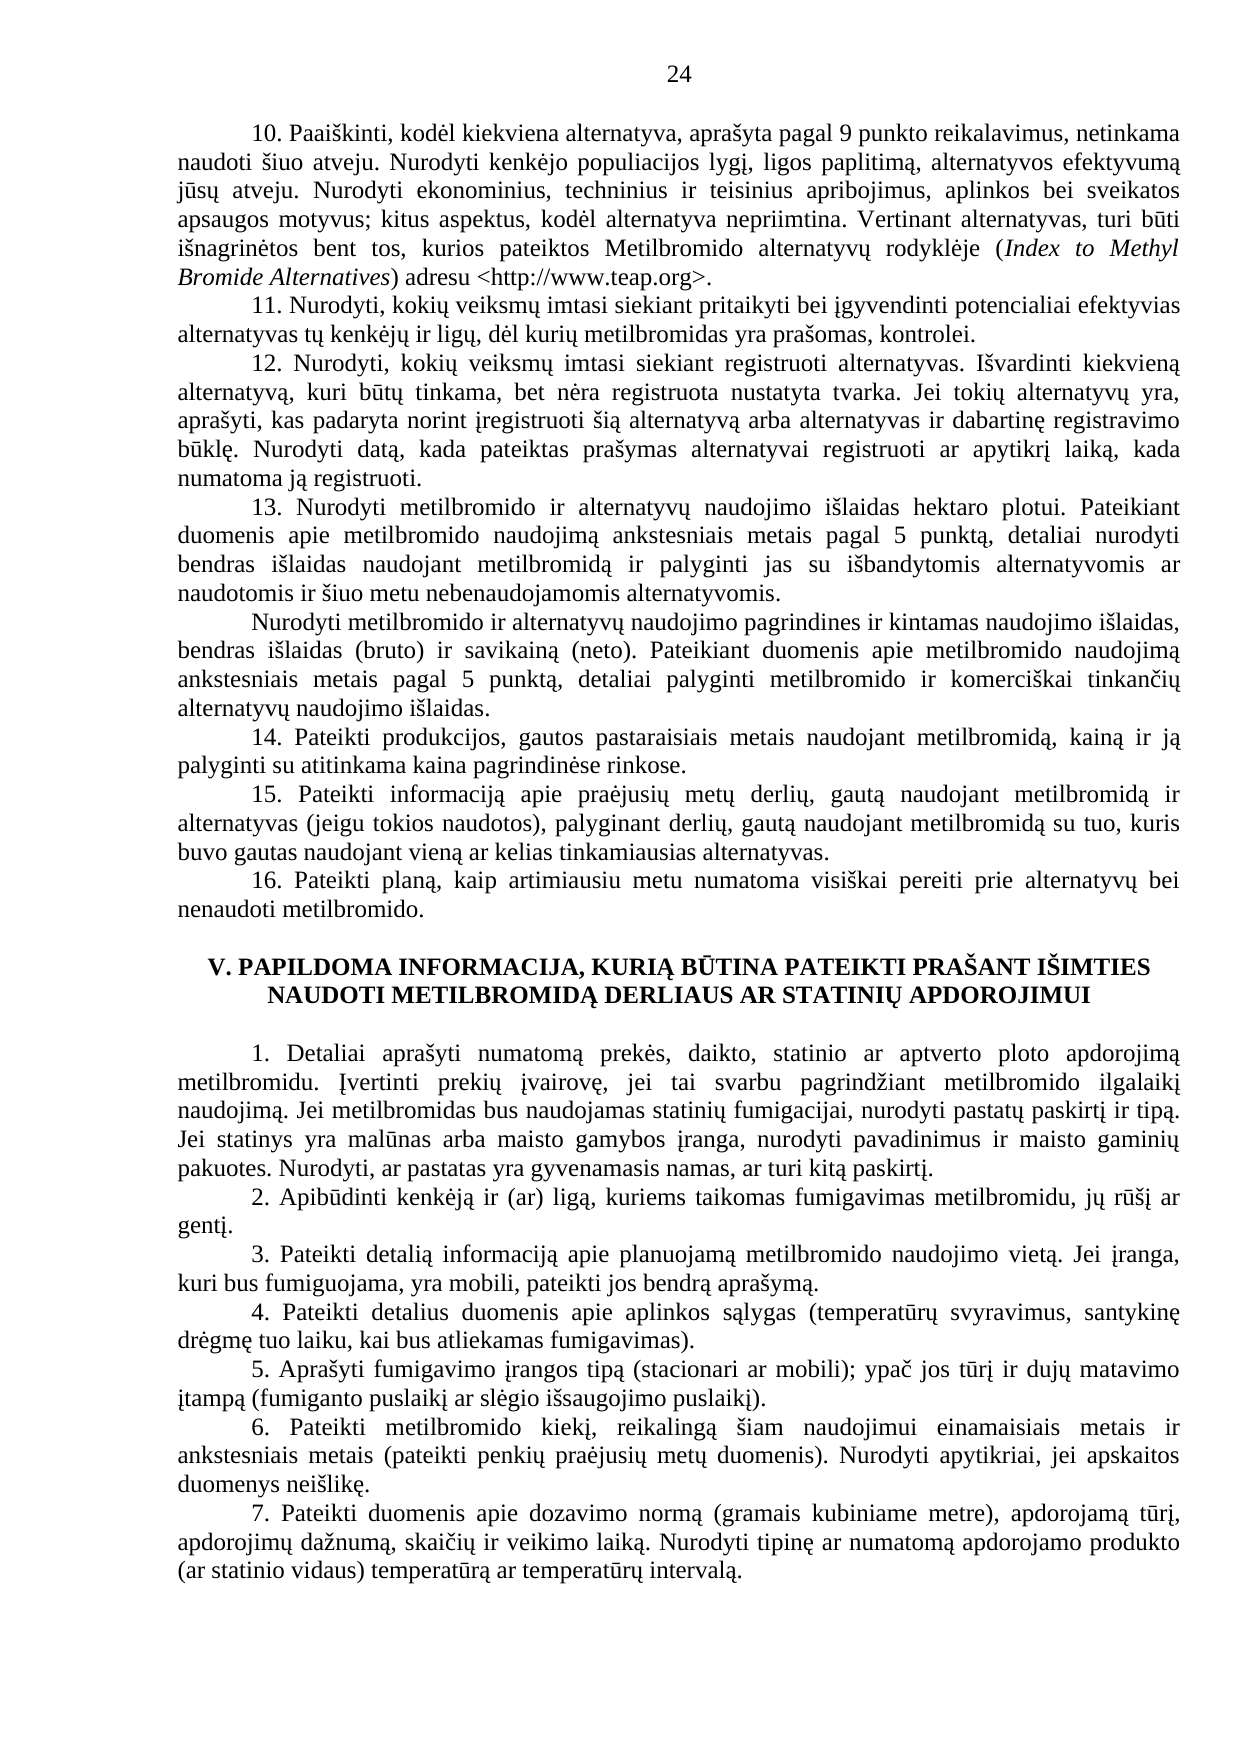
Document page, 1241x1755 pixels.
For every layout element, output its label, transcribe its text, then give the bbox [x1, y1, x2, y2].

text V. PAPILDOMA INFORMACIJA, KURIĄ BŪTINA PATEIKTI PRAŠANT IŠIMTIES NAUDOTI METILBROMIDĄ DERLIAUS AR STATINIŲ APDOROJIMUI [177, 952, 1181, 1009]
text Nurodyti metilbromido ir alternatyvų naudojimo pagrindines ir kintamas naudojimo išlaidas, bendras išlaidas (bruto) ir savikainą (neto). Pateikiant duomenis apie metilbromido naudojimą ankstesniais metais pagal 5 punktą, detaliai palyginti metilbromido ir komerciškai tinkančių alternatyvų naudojimo išlaidas. [177, 607, 1181, 722]
text 15. Pateikti informaciją apie praėjusių metų derlių, gautą naudojant metilbromidą ir alternatyvas (jeigu tokios naudotos), palyginant derlių, gautą naudojant metilbromidą su tuo, kuris buvo gautas naudojant vieną ar kelias tinkamiausias alternatyvas. [177, 779, 1181, 866]
text 13. Nurodyti metilbromido ir alternatyvų naudojimo išlaidas hektaro plotui. Pateikiant duomenis apie metilbromido naudojimą ankstesniais metais pagal 5 punktą, detaliai nurodyti bendras išlaidas naudojant metilbromidą ir palyginti jas su išbandytomis alternatyvomis ar naudotomis ir šiuo metu nebenaudojamomis alternatyvomis. [177, 492, 1181, 607]
text 6. Pateikti metilbromido kiekį, reikalingą šiam naudojimui einamaisiais metais ir ankstesniais metais (pateikti penkių praėjusių metų duomenis). Nurodyti apytikriai, jei apskaitos duomenys neišlikę. [177, 1412, 1181, 1498]
text 7. Pateikti duomenis apie dozavimo normą (gramais kubiniame metre), apdorojamą tūrį, apdorojimų dažnumą, skaičių ir veikimo laiką. Nurodyti tipinę ar numatomą apdorojamo produkto (ar statinio vidaus) temperatūrą ar temperatūrų intervalą. [177, 1498, 1181, 1584]
text 16. Pateikti planą, kaip artimiausiu metu numatoma visiškai pereiti prie alternatyvų bei nenaudoti metilbromido. [177, 866, 1181, 923]
text 11. Nurodyti, kokių veiksmų imtasi siekiant pritaikyti bei įgyvendinti potencialiai efektyvias alternatyvas tų kenkėjų ir ligų, dėl kurių metilbromidas yra prašomas, kontrolei. [177, 291, 1181, 348]
text 12. Nurodyti, kokių veiksmų imtasi siekiant registruoti alternatyvas. Išvardinti kiekvieną alternatyvą, kuri būtų tinkama, bet nėra registruota nustatyta tvarka. Jei tokių alternatyvų yra, aprašyti, kas padaryta norint įregistruoti šią alternatyvą arba alternatyvas ir dabartinę registravimo būklę. Nurodyti datą, kada pateiktas prašymas alternatyvai registruoti ar apytikrį laiką, kada numatoma ją registruoti. [177, 348, 1181, 492]
text 5. Aprašyti fumigavimo įrangos tipą (stacionari ar mobili); ypač jos tūrį ir dujų matavimo įtampą (fumiganto puslaikį ar slėgio išsaugojimo puslaikį). [177, 1354, 1181, 1412]
text 4. Pateikti detalius duomenis apie aplinkos sąlygas (temperatūrų svyravimus, santykinę drėgmę tuo laiku, kai bus atliekamas fumigavimas). [177, 1297, 1181, 1354]
text 2. Apibūdinti kenkėją ir (ar) ligą, kuriems taikomas fumigavimas metilbromidu, jų rūšį ar gentį. [177, 1182, 1181, 1239]
text 10. Paaiškinti, kodėl kiekviena alternatyva, aprašyta pagal 9 punkto reikalavimus, netinkama naudoti šiuo atveju. Nurodyti kenkėjo populiacijos lygį, ligos paplitimą, alternatyvos efektyvumą jūsų atveju. Nurodyti ekonominius, techninius ir teisinius apribojimus, aplinkos bei sveikatos apsaugos motyvus; kitus aspektus, kodėl alternatyva nepriimtina. Vertinant alternatyvas, turi būti išnagrinėtos bent tos, kurios pateiktos Metilbromido alternatyvų rodyklėje (Index to Methyl Bromide Alternatives) adresu <http://www.teap.org>. [177, 118, 1181, 291]
text 1. Detaliai aprašyti numatomą prekės, daikto, statinio ar aptverto ploto apdorojimą metilbromidu. Įvertinti prekių įvairovę, jei tai svarbu pagrindžiant metilbromido ilgalaikį naudojimą. Jei metilbromidas bus naudojamas statinių fumigacijai, nurodyti pastatų paskirtį ir tipą. Jei statinys yra malūnas arba maisto gamybos įranga, nurodyti pavadinimus ir maisto gaminių pakuotes. Nurodyti, ar pastatas yra gyvenamasis namas, ar turi kitą paskirtį. [177, 1038, 1181, 1182]
text 3. Pateikti detalią informaciją apie planuojamą metilbromido naudojimo vietą. Jei įranga, kuri bus fumiguojama, yra mobili, pateikti jos bendrą aprašymą. [177, 1239, 1181, 1297]
text 14. Pateikti produkcijos, gautos pastaraisiais metais naudojant metilbromidą, kainą ir ją palyginti su atitinkama kaina pagrindinėse rinkose. [177, 722, 1181, 779]
